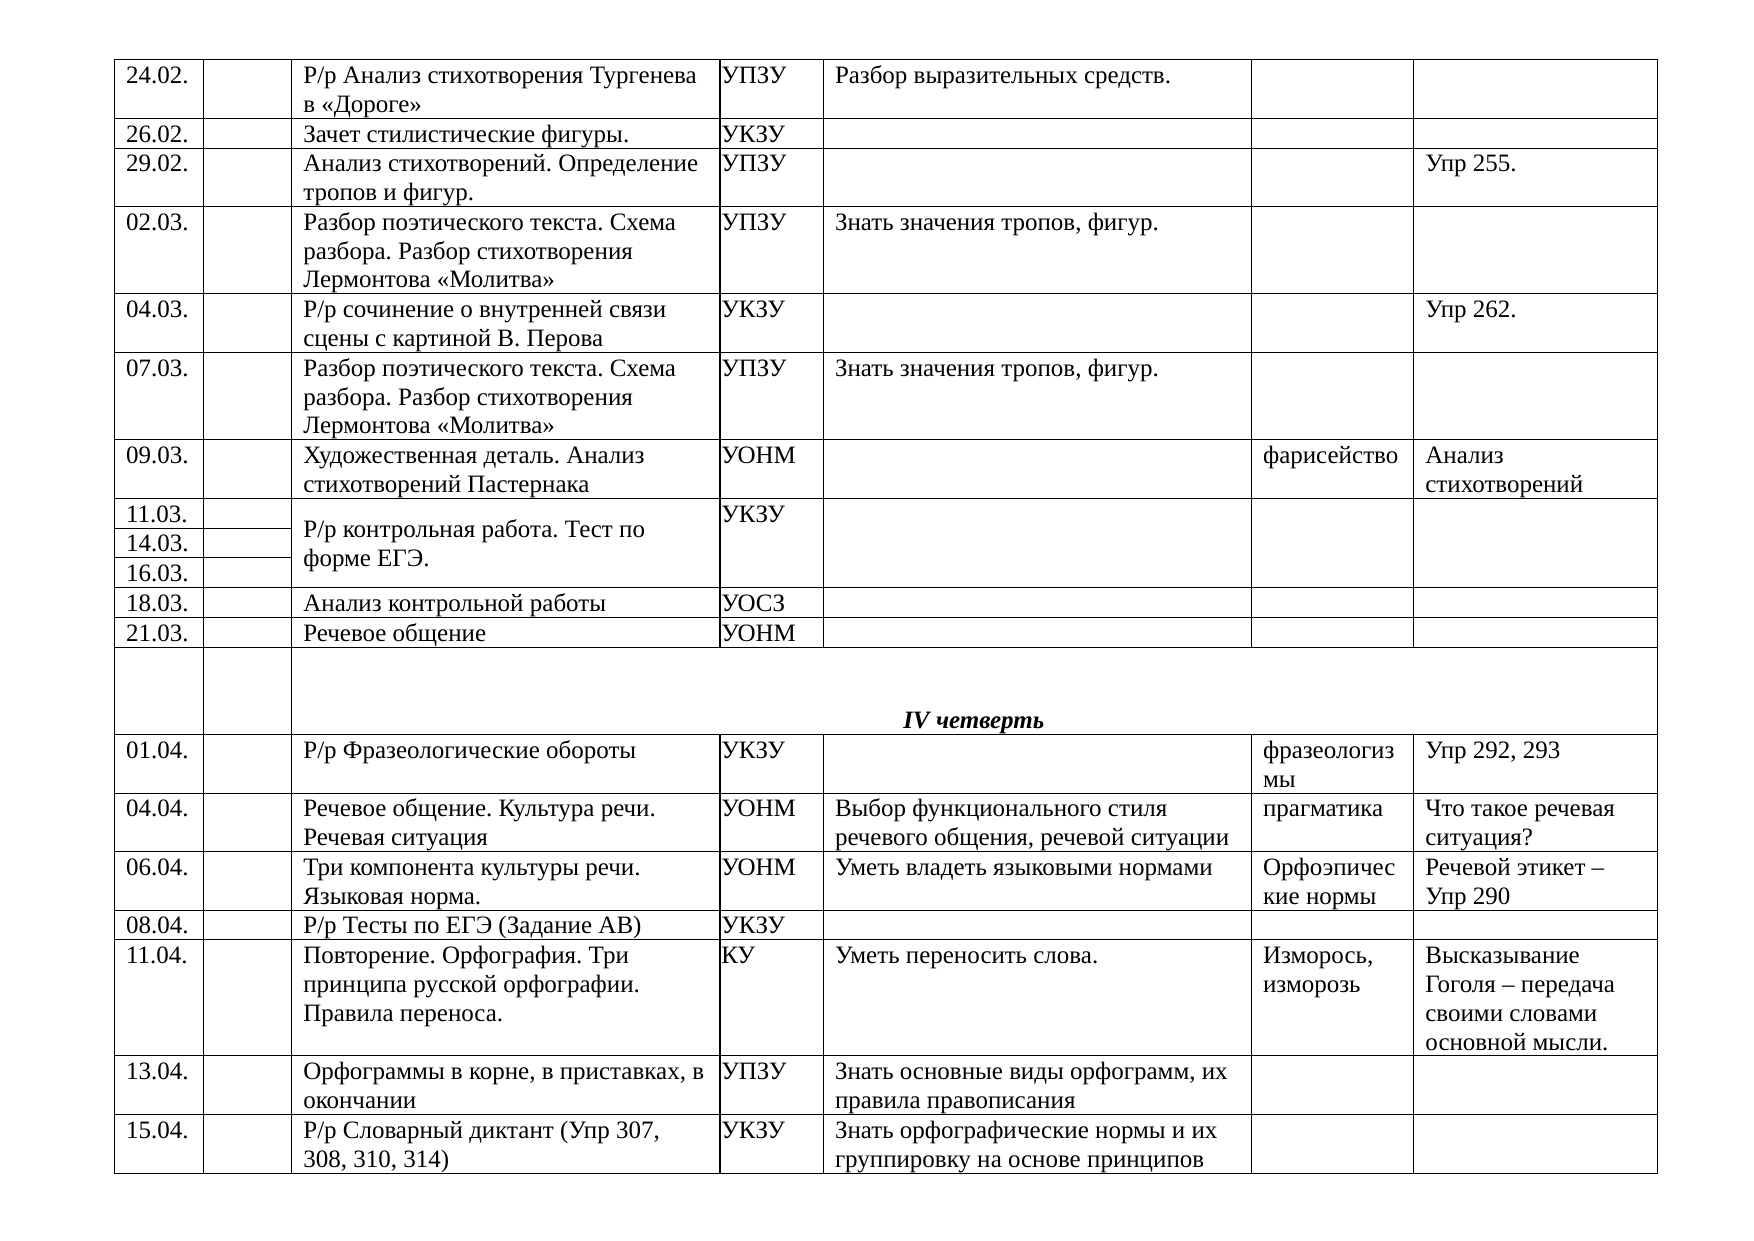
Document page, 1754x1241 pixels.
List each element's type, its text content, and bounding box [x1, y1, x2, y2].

table_cell Разбор поэтического текста. Схема разбора. Разбор стихотворения Лермонтова «Молитва» [292, 353, 719, 439]
table_cell 16.03. [115, 558, 203, 587]
table_cell УКЗУ [721, 294, 823, 352]
table_cell [204, 648, 291, 734]
table_cell [824, 618, 1251, 647]
table_cell [824, 499, 1251, 587]
table_cell [1414, 499, 1657, 587]
table_cell [1414, 1115, 1657, 1172]
table_cell [204, 149, 291, 206]
table_cell [1414, 60, 1657, 118]
table_cell [1414, 119, 1657, 147]
table_cell 07.03. [115, 353, 203, 439]
table_cell Р/р сочинение о внутренней связи сцены с картиной В. Перова [292, 294, 719, 352]
table_cell УКЗУ [721, 499, 823, 587]
table_cell [1414, 588, 1657, 617]
table_cell [824, 149, 1251, 206]
table_cell Упр 255. [1414, 149, 1657, 206]
table_cell 15.04. [115, 1115, 203, 1172]
table_cell [824, 440, 1251, 498]
table_cell [204, 735, 291, 792]
table_cell УПЗУ [721, 1056, 823, 1114]
table_cell 18.03. [115, 588, 203, 617]
table_cell [204, 499, 291, 527]
table_cell Р/р Фразеологические обороты [292, 735, 719, 792]
table_cell Речевое общение [292, 618, 719, 647]
table_cell Р/р контрольная работа. Тест по форме ЕГЭ. [292, 499, 719, 587]
table_cell [204, 588, 291, 617]
table_cell [1252, 1115, 1413, 1172]
table_cell Разбор поэтического текста. Схема разбора. Разбор стихотворения Лермонтова «Молитва» [292, 207, 719, 293]
table_cell фарисейство [1252, 440, 1413, 498]
table_cell [204, 353, 291, 439]
table_cell [1252, 294, 1413, 352]
table_cell Что такое речевая ситуация? [1414, 794, 1657, 851]
table_cell [1414, 1056, 1657, 1114]
table_cell Уметь переносить слова. [824, 940, 1251, 1055]
table_cell Упр 262. [1414, 294, 1657, 352]
table_cell 24.02. [115, 60, 203, 118]
table_cell УПЗУ [721, 149, 823, 206]
table_cell [824, 588, 1251, 617]
table_cell прагматика [1252, 794, 1413, 851]
table_cell [1252, 207, 1413, 293]
table_cell УКЗУ [721, 119, 823, 147]
table_cell Разбор выразительных средств. [824, 60, 1251, 118]
table_cell 21.03. [115, 618, 203, 647]
table_cell КУ [721, 940, 823, 1055]
table_cell [1414, 207, 1657, 293]
table_cell Художественная деталь. Анализ стихотворений Пастернака [292, 440, 719, 498]
table_cell Анализ контрольной работы [292, 588, 719, 617]
table_cell Р/р Тесты по ЕГЭ (Задание АВ) [292, 911, 719, 939]
table_cell Р/р Словарный диктант (Упр 307, 308, 310, 314) [292, 1115, 719, 1172]
table_cell Повторение. Орфография. Три принципа русской орфографии. Правила переноса. [292, 940, 719, 1055]
table_cell 29.02. [115, 149, 203, 206]
table_cell Уметь владеть языковыми нормами [824, 852, 1251, 909]
table_cell УОНМ [721, 852, 823, 909]
table_cell [1252, 60, 1413, 118]
table_cell [824, 119, 1251, 147]
table_cell 14.03. [115, 529, 203, 557]
table_cell УПЗУ [721, 207, 823, 293]
table_cell 02.03. [115, 207, 203, 293]
table_cell Изморось, изморозь [1252, 940, 1413, 1055]
table_cell Упр 292, 293 [1414, 735, 1657, 792]
table_cell [204, 529, 291, 557]
table_cell [1252, 353, 1413, 439]
table_cell Знать значения тропов, фигур. [824, 207, 1251, 293]
table_cell IV четверть [292, 648, 1657, 734]
table_cell 04.03. [115, 294, 203, 352]
table_cell 06.04. [115, 852, 203, 909]
table_cell Речевой этикет – Упр 290 [1414, 852, 1657, 909]
table_cell Три компонента культуры речи. Языковая норма. [292, 852, 719, 909]
table_cell [204, 940, 291, 1055]
table_cell Знать орфографические нормы и их группировку на основе принципов [824, 1115, 1251, 1172]
table_cell [204, 294, 291, 352]
table_cell [1414, 618, 1657, 647]
table_cell [115, 648, 203, 734]
table_cell [1252, 588, 1413, 617]
table_cell 26.02. [115, 119, 203, 147]
table_cell [1252, 119, 1413, 147]
table_cell [204, 1056, 291, 1114]
table_cell [1414, 911, 1657, 939]
table_cell [824, 911, 1251, 939]
table_cell 09.03. [115, 440, 203, 498]
table_cell УПЗУ [721, 60, 823, 118]
table_cell УПЗУ [721, 353, 823, 439]
table_cell Орфограммы в корне, в приставках, в окончании [292, 1056, 719, 1114]
table_cell [204, 618, 291, 647]
table_cell [1414, 353, 1657, 439]
table_cell УКЗУ [721, 735, 823, 792]
table_cell [824, 294, 1251, 352]
table_cell 01.04. [115, 735, 203, 792]
table_cell Знать значения тропов, фигур. [824, 353, 1251, 439]
table_cell УКЗУ [721, 911, 823, 939]
table_cell 13.04. [115, 1056, 203, 1114]
table_cell фразеологизмы [1252, 735, 1413, 792]
table_cell [824, 735, 1251, 792]
table_cell УКЗУ [721, 1115, 823, 1172]
table_cell [1252, 618, 1413, 647]
table_cell УОНМ [721, 794, 823, 851]
table_cell Выбор функционального стиля речевого общения, речевой ситуации [824, 794, 1251, 851]
table_cell 04.04. [115, 794, 203, 851]
table_cell Высказывание Гоголя – передача своими словами основной мысли. [1414, 940, 1657, 1055]
table_cell Речевое общение. Культура речи. Речевая ситуация [292, 794, 719, 851]
table_cell [204, 440, 291, 498]
table_cell УОСЗ [721, 588, 823, 617]
table_cell [204, 60, 291, 118]
table_cell 11.04. [115, 940, 203, 1055]
table_cell 11.03. [115, 499, 203, 527]
table_cell [204, 1115, 291, 1172]
table_cell [1252, 911, 1413, 939]
table_cell [204, 794, 291, 851]
table_cell [204, 207, 291, 293]
table_cell [1252, 499, 1413, 587]
table_cell УОНМ [721, 618, 823, 647]
table_cell Анализ стихотворений. Определение тропов и фигур. [292, 149, 719, 206]
table_cell [204, 119, 291, 147]
table_cell Зачет стилистические фигуры. [292, 119, 719, 147]
table_cell Анализ стихотворений [1414, 440, 1657, 498]
table_cell [204, 852, 291, 909]
table_cell Орфоэпические нормы [1252, 852, 1413, 909]
table_cell Знать основные виды орфограмм, их правила правописания [824, 1056, 1251, 1114]
table_cell 08.04. [115, 911, 203, 939]
table_cell УОНМ [721, 440, 823, 498]
table_cell Р/р Анализ стихотворения Тургенева в «Дороге» [292, 60, 719, 118]
table_cell [1252, 1056, 1413, 1114]
table_cell [204, 558, 291, 587]
table_cell [1252, 149, 1413, 206]
table_cell [204, 911, 291, 939]
